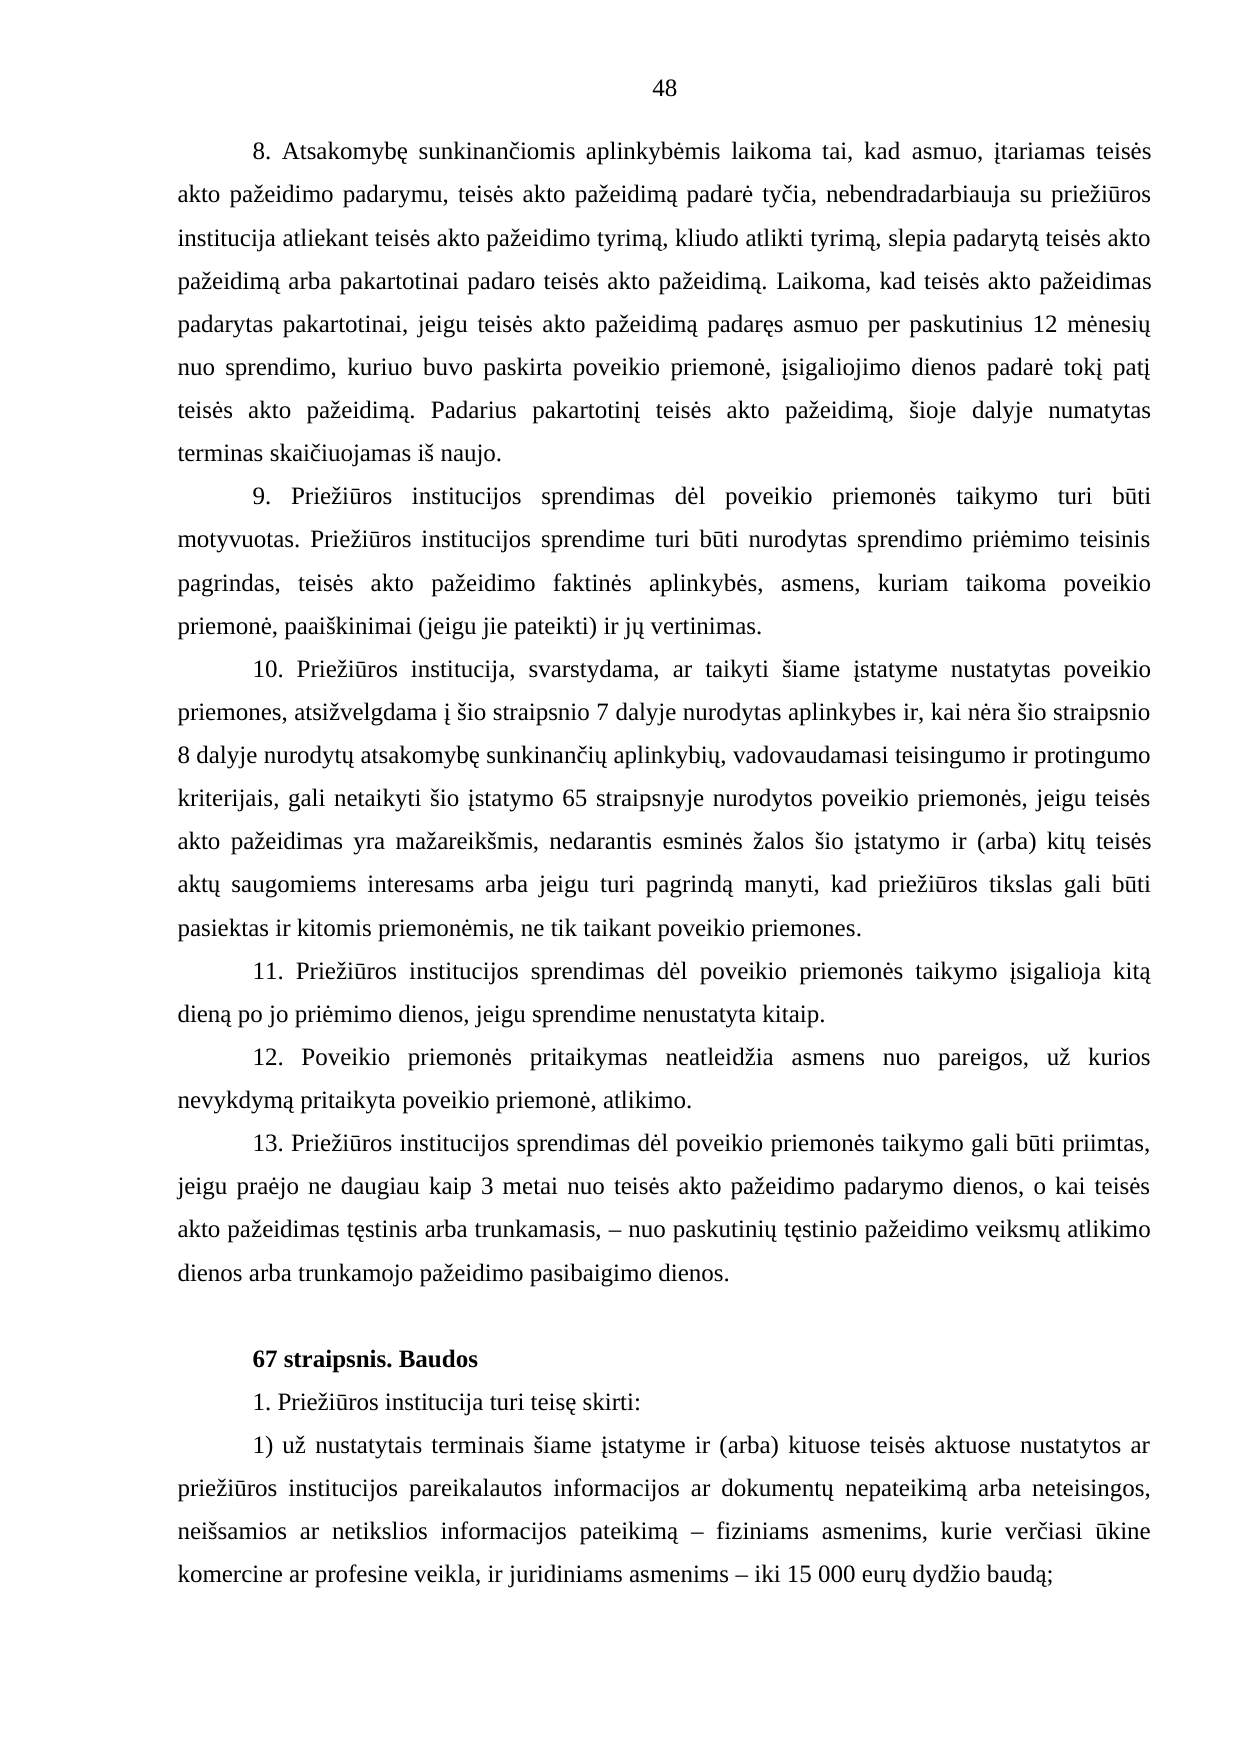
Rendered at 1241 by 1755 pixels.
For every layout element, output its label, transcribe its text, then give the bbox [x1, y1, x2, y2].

text 10. Priežiūros institucija, svarstydama, ar taikyti šiame įstatyme nustatytas poveikio priemones, atsižvelgdama į šio straipsnio 7 dalyje nurodytas aplinkybes ir, kai nėra šio straipsnio 8 dalyje nurodytų atsakomybę sunkinančių aplinkybių, vadovaudamasi teisingumo ir protingumo kriterijais, gali netaikyti šio įstatymo 65 straipsnyje nurodytos poveikio priemonės, jeigu teisės akto pažeidimas yra mažareikšmis, nedarantis esminės žalos šio įstatymo ir (arba) kitų teisės aktų saugomiems interesams arba jeigu turi pagrindą manyti, kad priežiūros tikslas gali būti pasiektas ir kitomis priemonėmis, ne tik taikant poveikio priemones. [177, 654, 1152, 941]
text 9. Priežiūros institucijos sprendimas dėl poveikio priemonės taikymo turi būti motyvuotas. Priežiūros institucijos sprendime turi būti nurodytas sprendimo priėmimo teisinis pagrindas, teisės akto pažeidimo faktinės aplinkybės, asmens, kuriam taikoma poveikio priemonė, paaiškinimai (jeigu jie pateikti) ir jų vertinimas. [177, 481, 1152, 639]
text 1) už nustatytais terminais šiame įstatyme ir (arba) kituose teisės aktuose nustatytos ar priežiūros institucijos pareikalautos informacijos ar dokumentų nepateikimą arba neteisingos, neišsamios ar netikslios informacijos pateikimą – fiziniams asmenims, kurie verčiasi ūkine komercine ar profesine veikla, ir juridiniams asmenims – iki 15 000 eurų dydžio baudą; [177, 1430, 1152, 1588]
text 67 straipsnis. Baudos [177, 1344, 1152, 1373]
text 11. Priežiūros institucijos sprendimas dėl poveikio priemonės taikymo įsigalioja kitą dieną po jo priėmimo dienos, jeigu sprendime nenustatyta kitaip. [177, 956, 1152, 1028]
text 12. Poveikio priemonės pritaikymas neatleidžia asmens nuo pareigos, už kurios nevykdymą pritaikyta poveikio priemonė, atlikimo. [177, 1042, 1152, 1114]
text 8. Atsakomybę sunkinančiomis aplinkybėmis laikoma tai, kad asmuo, įtariamas teisės akto pažeidimo padarymu, teisės akto pažeidimą padarė tyčia, nebendradarbiauja su priežiūros institucija atliekant teisės akto pažeidimo tyrimą, kliudo atlikti tyrimą, slepia padarytą teisės akto pažeidimą arba pakartotinai padaro teisės akto pažeidimą. Laikoma, kad teisės akto pažeidimas padarytas pakartotinai, jeigu teisės akto pažeidimą padaręs asmuo per paskutinius 12 mėnesių nuo sprendimo, kuriuo buvo paskirta poveikio priemonė, įsigaliojimo dienos padarė tokį patį teisės akto pažeidimą. Padarius pakartotinį teisės akto pažeidimą, šioje dalyje numatytas terminas skaičiuojamas iš naujo. [177, 136, 1152, 467]
text 1. Priežiūros institucija turi teisę skirti: [177, 1387, 1152, 1416]
text 13. Priežiūros institucijos sprendimas dėl poveikio priemonės taikymo gali būti priimtas, jeigu praėjo ne daugiau kaip 3 metai nuo teisės akto pažeidimo padarymo dienos, o kai teisės akto pažeidimas tęstinis arba trunkamasis, – nuo paskutinių tęstinio pažeidimo veiksmų atlikimo dienos arba trunkamojo pažeidimo pasibaigimo dienos. [177, 1128, 1152, 1286]
